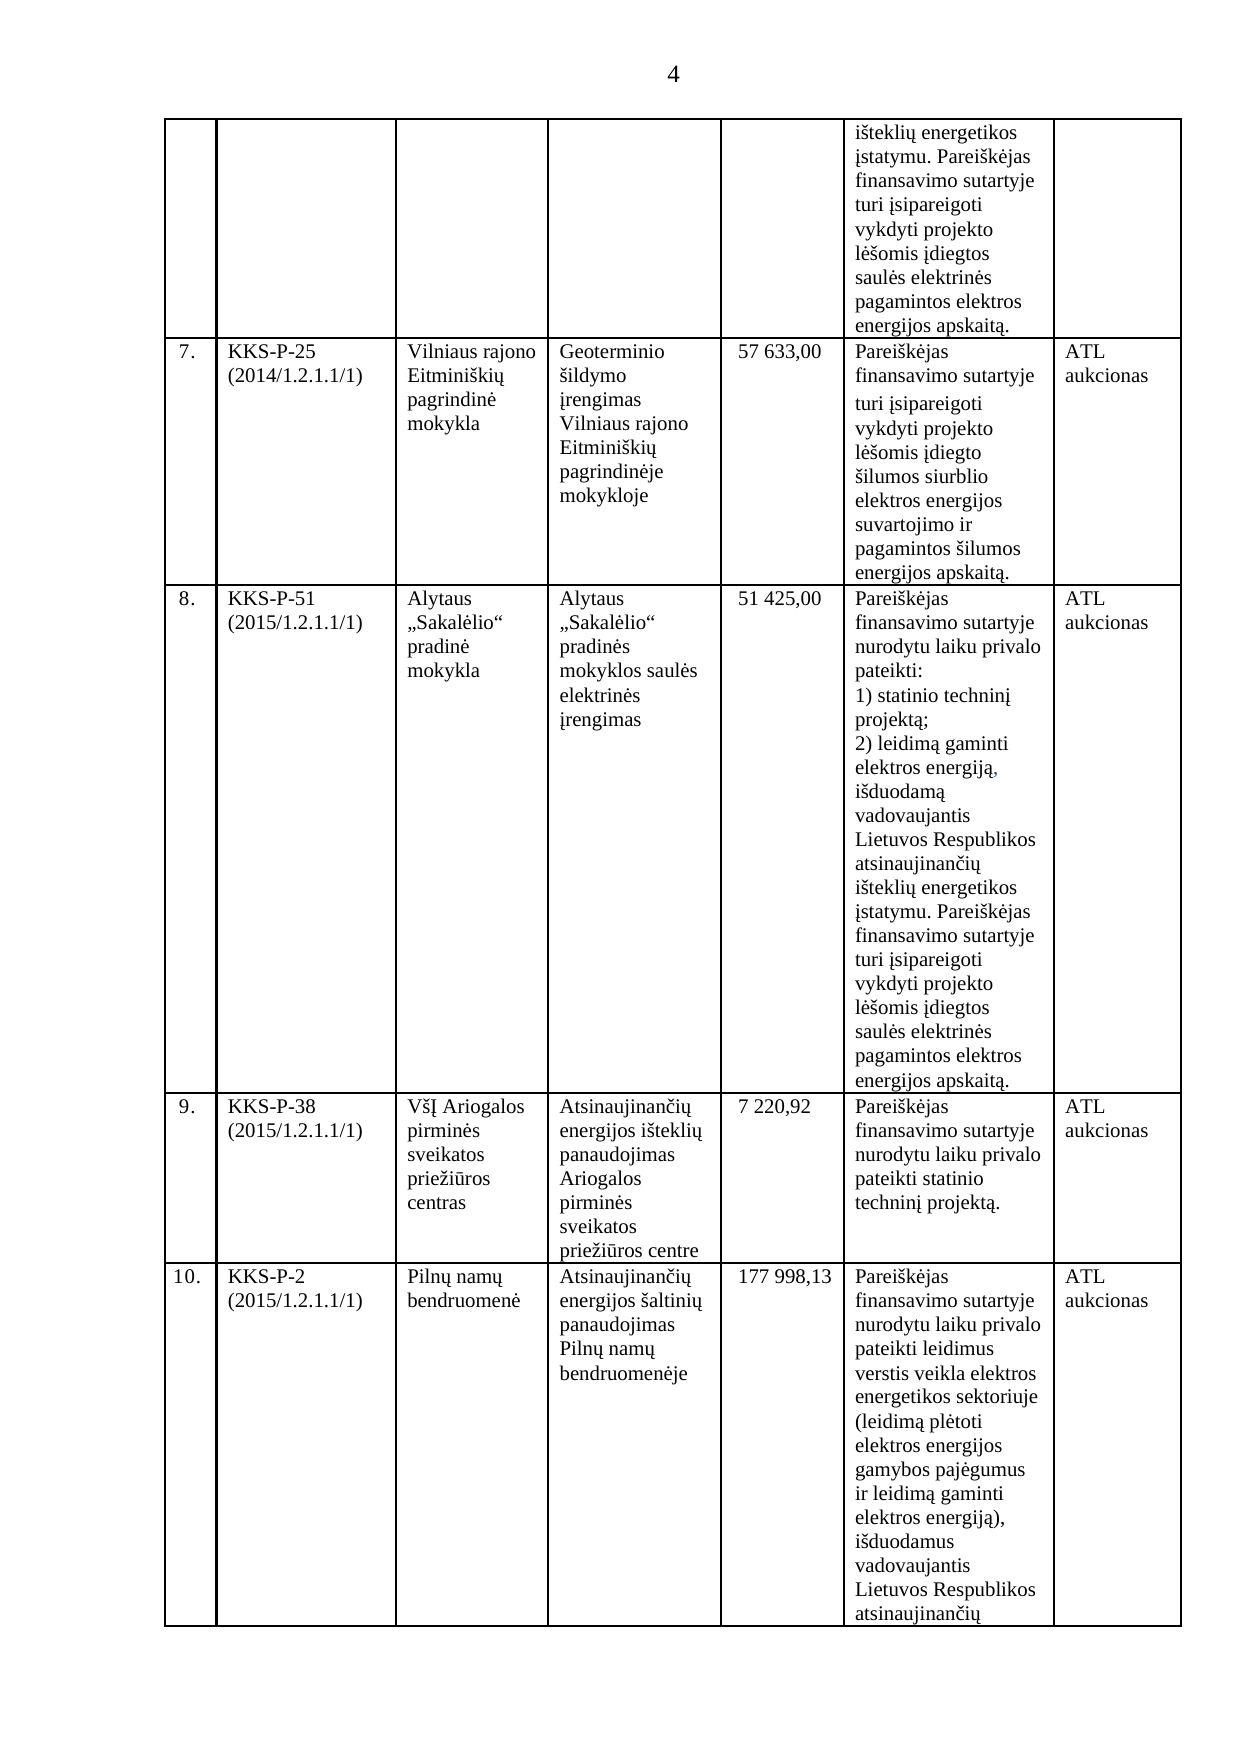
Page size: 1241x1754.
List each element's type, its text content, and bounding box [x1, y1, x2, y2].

table_cell VšĮ Ariogalos pirminės sveikatos priežiūros centras [397, 1094, 547, 1262]
table_cell Pareiškėjas finansavimo sutartyje nurodytu laiku privalo pateikti leidimus verstis veikla elektros energetikos sektoriuje (leidimą plėtoti elektros energijos gamybos pajėgumus ir leidimą gaminti elektros energiją), išduodamus vadovaujantis Lietuvos Respublikos atsinaujinančių [845, 1264, 1053, 1625]
table_cell 7. [166, 339, 215, 584]
table_cell KKS-P-38 (2015/1.2.1.1/1) [218, 1094, 395, 1262]
table_cell 177 998,13 [722, 1264, 843, 1625]
table_cell ATL aukcionas [1055, 339, 1180, 584]
table_cell Pareiškėjas finansavimo sutartyje nurodytu laiku privalo pateikti statinio techninį projektą. [845, 1094, 1053, 1262]
table_cell ATL aukcionas [1055, 586, 1180, 1092]
table_cell 8. [166, 586, 215, 1092]
table_cell KKS-P-2 (2015/1.2.1.1/1) [218, 1264, 395, 1625]
table_cell 9. [166, 1094, 215, 1262]
table_cell [218, 120, 395, 337]
table_cell [166, 120, 215, 337]
table_cell Geoterminio šildymo įrengimas Vilniaus rajono Eitminiškių pagrindinėje mokykloje [549, 339, 720, 584]
table_cell Pareiškėjas finansavimo sutartyje nurodytu laiku privalo pateikti: 1) statinio techninį projektą; 2) leidimą gaminti elektros energiją, išduodamą vadovaujantis Lietuvos Respublikos atsinaujinančių išteklių energetikos įstatymu. Pareiškėjas finansavimo sutartyje turi įsipareigoti vykdyti projekto lėšomis įdiegtos saulės elektrinės pagamintos elektros energijos apskaitą. [845, 586, 1053, 1092]
table_cell Pilnų namų bendruomenė [397, 1264, 547, 1625]
table_cell [722, 120, 843, 337]
table_cell išteklių energetikos įstatymu. Pareiškėjas finansavimo sutartyje turi įsipareigoti vykdyti projekto lėšomis įdiegtos saulės elektrinės pagamintos elektros energijos apskaitą. [845, 120, 1053, 337]
table_cell Vilniaus rajono Eitminiškių pagrindinė mokykla [397, 339, 547, 584]
table_cell [1055, 120, 1180, 337]
table_cell Atsinaujinančių energijos išteklių panaudojimas Ariogalos pirminės sveikatos priežiūros centre [549, 1094, 720, 1262]
table_cell KKS-P-25 (2014/1.2.1.1/1) [218, 339, 395, 584]
table_cell Pareiškėjas finansavimo sutartyje turi įsipareigoti vykdyti projekto lėšomis įdiegto šilumos siurblio elektros energijos suvartojimo ir pagamintos šilumos energijos apskaitą. [845, 339, 1053, 584]
table_cell Alytaus „Sakalėlio“ pradinės mokyklos saulės elektrinės įrengimas [549, 586, 720, 1092]
table_cell 10. [166, 1264, 215, 1625]
table_cell [397, 120, 547, 337]
table_cell 51 425,00 [722, 586, 843, 1092]
table_cell ATL aukcionas [1055, 1264, 1180, 1625]
table_cell 7 220,92 [722, 1094, 843, 1262]
table_cell [549, 120, 720, 337]
table_cell 57 633,00 [722, 339, 843, 584]
table_cell KKS-P-51 (2015/1.2.1.1/1) [218, 586, 395, 1092]
table_cell ATL aukcionas [1055, 1094, 1180, 1262]
table_cell Alytaus „Sakalėlio“ pradinė mokykla [397, 586, 547, 1092]
table_cell Atsinaujinančių energijos šaltinių panaudojimas Pilnų namų bendruomenėje [549, 1264, 720, 1625]
